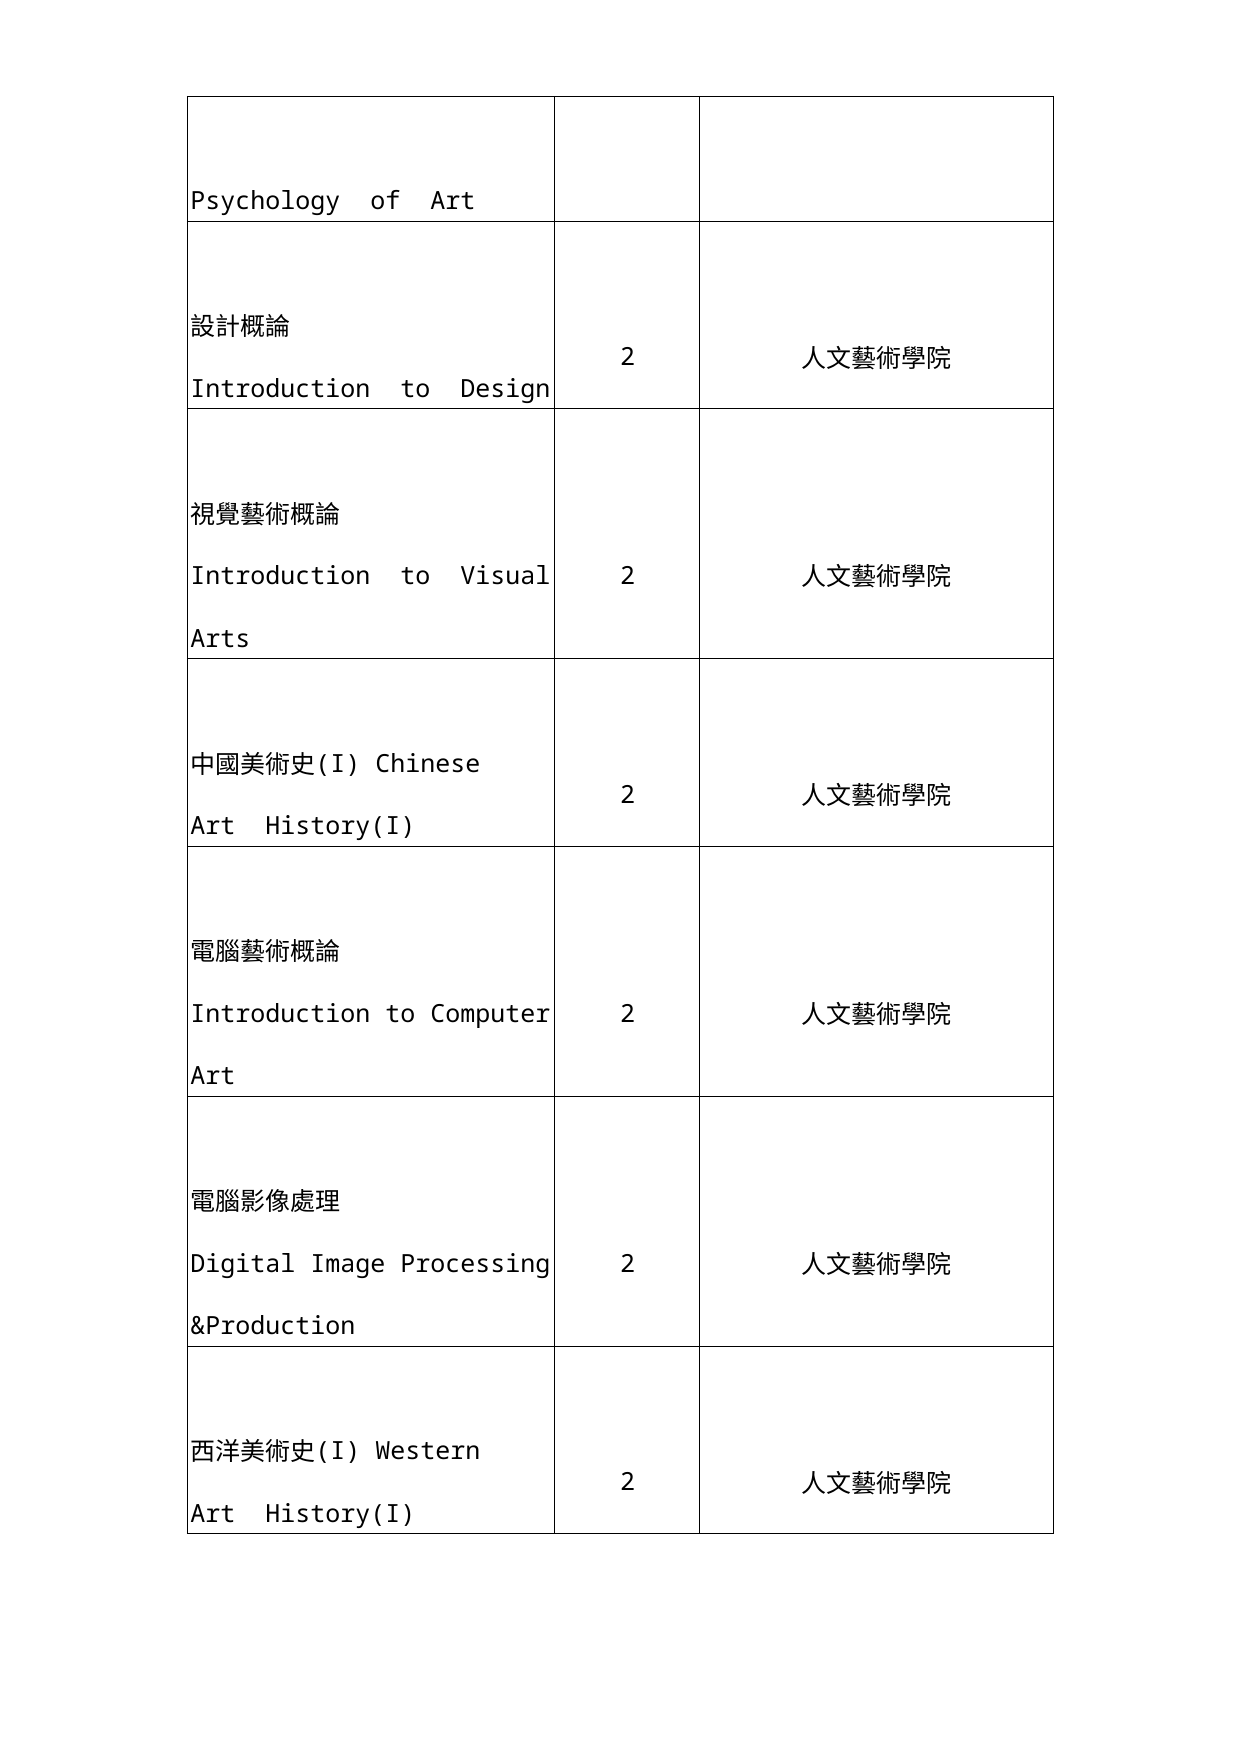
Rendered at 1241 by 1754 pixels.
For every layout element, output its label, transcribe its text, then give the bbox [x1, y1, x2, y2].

table_cell 人文藝術學院 [700, 847, 1053, 1096]
table_cell 人文藝術學院 [700, 1097, 1053, 1346]
table_cell [555, 97, 699, 221]
table_cell 2 [555, 1097, 699, 1346]
table_cell 電腦影像處理 Digital Image Processing &Production [188, 1097, 554, 1346]
table_cell [700, 97, 1053, 221]
table_cell 中國美術史(I) Chinese Art History(I) [188, 659, 554, 846]
table_cell 2 [555, 1347, 699, 1533]
table_cell 2 [555, 409, 699, 658]
table_cell 2 [555, 222, 699, 408]
table_cell 2 [555, 659, 699, 846]
table_cell 西洋美術史(I) Western Art History(I) [188, 1347, 554, 1533]
table_cell 電腦藝術概論 Introduction to Computer Art [188, 847, 554, 1096]
table_cell 人文藝術學院 [700, 1347, 1053, 1533]
table_cell 視覺藝術概論 Introduction to Visual Arts [188, 409, 554, 658]
table_cell 人文藝術學院 [700, 409, 1053, 658]
table_cell 人文藝術學院 [700, 222, 1053, 408]
table_cell 設計概論 Introduction to Design [188, 222, 554, 408]
table_cell 2 [555, 847, 699, 1096]
table_cell 人文藝術學院 [700, 659, 1053, 846]
table_cell Psychology of Art [188, 97, 554, 221]
